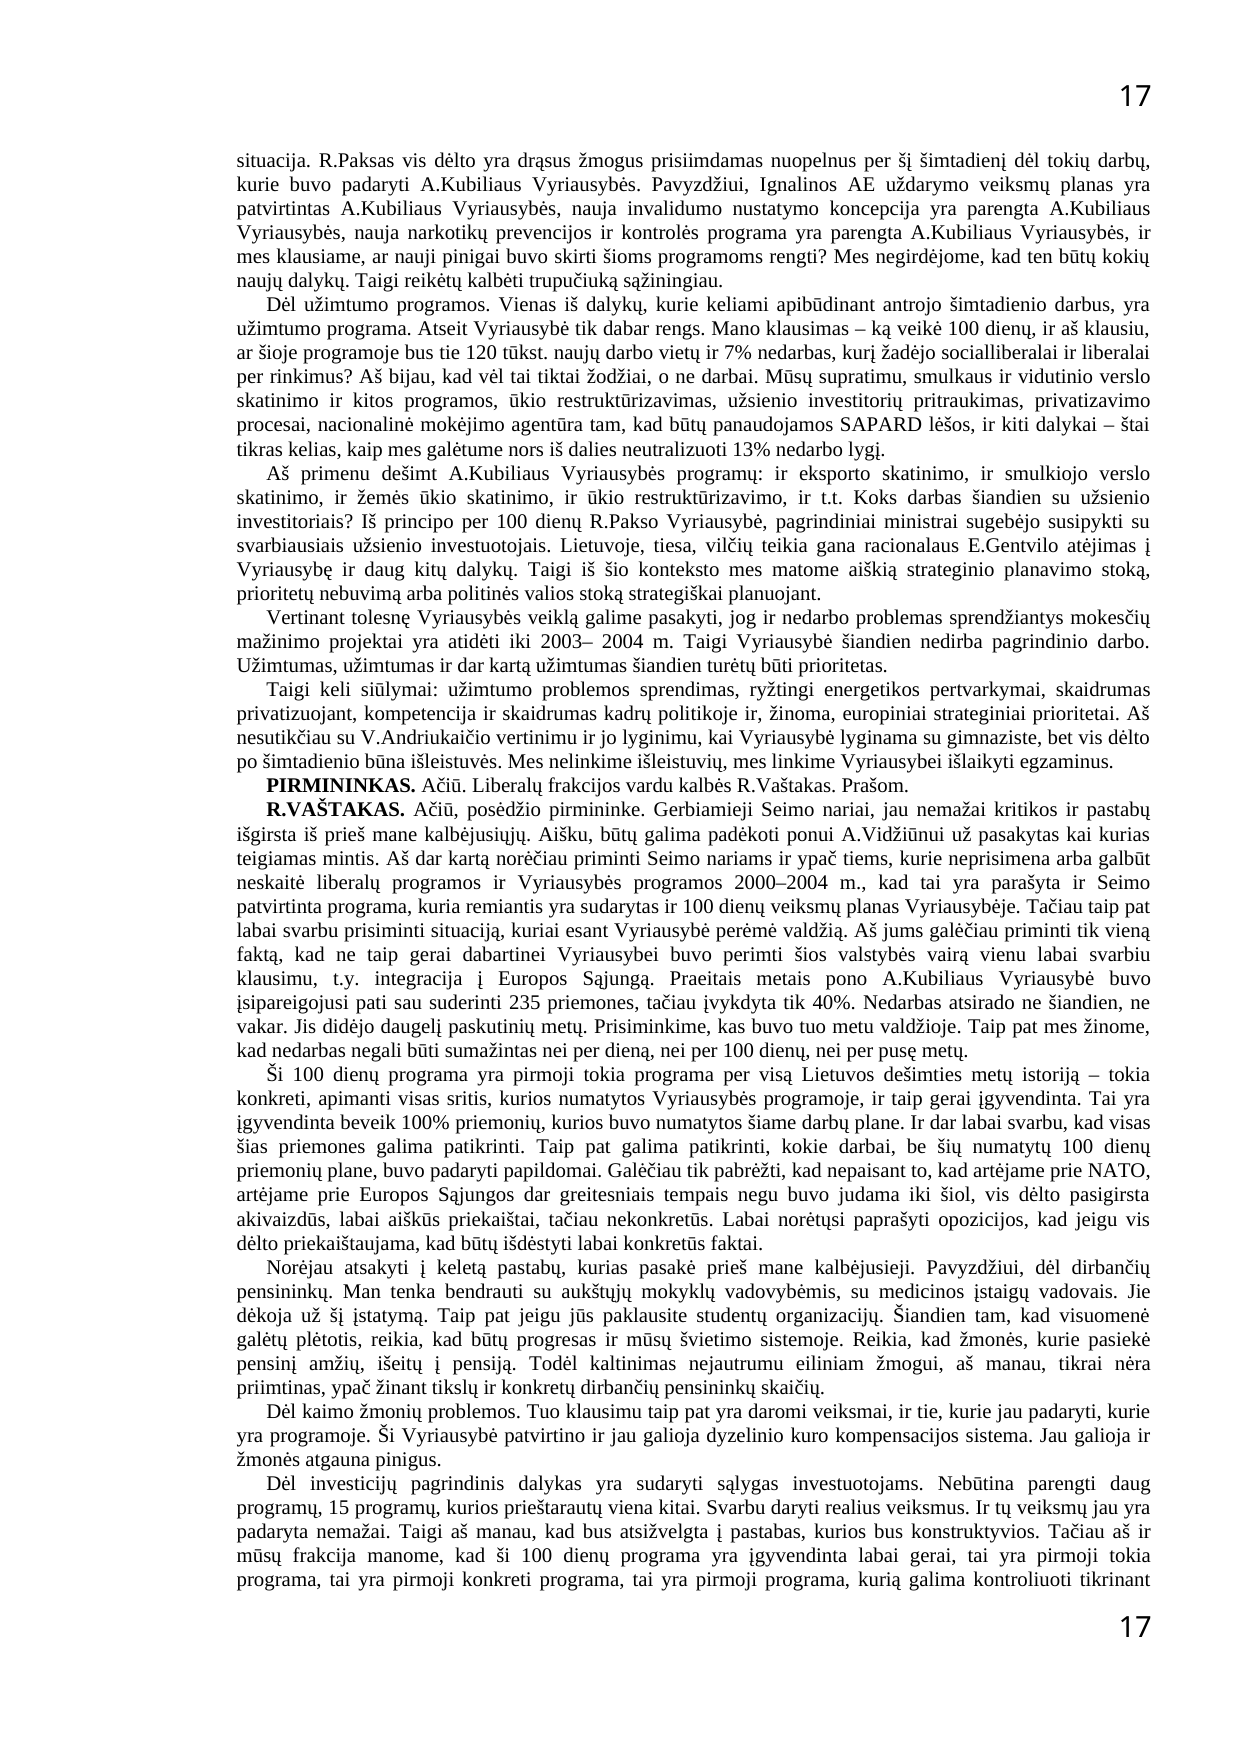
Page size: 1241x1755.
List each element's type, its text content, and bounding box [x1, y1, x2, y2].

text situacija. R.Paksas vis dėlto yra drąsus žmogus prisiimdamas nuopelnus per šį šimtadienį dėl tokių darbų, kurie buvo padaryti A.Kubiliaus Vyriausybės. Pavyzdžiui, Ignalinos AE uždarymo veiksmų planas yra patvirtintas A.Kubiliaus Vyriausybės, nauja invalidumo nustatymo koncepcija yra parengta A.Kubiliaus Vyriausybės, nauja narkotikų prevencijos ir kontrolės programa yra parengta A.Kubiliaus Vyriausybės, ir mes klausiame, ar nauji pinigai buvo skirti šioms programoms rengti? Mes negirdėjome, kad ten būtų kokių naujų dalykų. Taigi reikėtų kalbėti trupučiuką sąžiningiau. [236, 148, 1152, 292]
text Taigi keli siūlymai: užimtumo problemos sprendimas, ryžtingi energetikos pertvarkymai, skaidrumas privatizuojant, kompetencija ir skaidrumas kadrų politikoje ir, žinoma, europiniai strateginiai prioritetai. Aš nesutikčiau su V.Andriukaičio vertinimu ir jo lyginimu, kai Vyriausybė lyginama su gimnaziste, bet vis dėlto po šimtadienio būna išleistuvės. Mes nelinkime išleistuvių, mes linkime Vyriausybei išlaikyti egzaminus. [236, 677, 1152, 773]
text R.VAŠTAKAS. Ačiū, posėdžio pirmininke. Gerbiamieji Seimo nariai, jau nemažai kritikos ir pastabų išgirsta iš prieš mane kalbėjusiųjų. Aišku, būtų galima padėkoti ponui A.Vidžiūnui už pasakytas kai kurias teigiamas mintis. Aš dar kartą norėčiau priminti Seimo nariams ir ypač tiems, kurie neprisimena arba galbūt neskaitė liberalų programos ir Vyriausybės programos 2000–2004 m., kad tai yra parašyta ir Seimo patvirtinta programa, kuria remiantis yra sudarytas ir 100 dienų veiksmų planas Vyriausybėje. Tačiau taip pat labai svarbu prisiminti situaciją, kuriai esant Vyriausybė perėmė valdžią. Aš jums galėčiau priminti tik vieną faktą, kad ne taip gerai dabartinei Vyriausybei buvo perimti šios valstybės vairą vienu labai svarbiu klausimu, t.y. integracija į Europos Sąjungą. Praeitais metais pono A.Kubiliaus Vyriausybė buvo įsipareigojusi pati sau suderinti 235 priemones, tačiau įvykdyta tik 40%. Nedarbas atsirado ne šiandien, ne vakar. Jis didėjo daugelį paskutinių metų. Prisiminkime, kas buvo tuo metu valdžioje. Taip pat mes žinome, kad nedarbas negali būti sumažintas nei per dieną, nei per 100 dienų, nei per pusę metų. [236, 797, 1152, 1062]
text Dėl užimtumo programos. Vienas iš dalykų, kurie keliami apibūdinant antrojo šimtadienio darbus, yra užimtumo programa. Atseit Vyriausybė tik dabar rengs. Mano klausimas – ką veikė 100 dienų, ir aš klausiu, ar šioje programoje bus tie 120 tūkst. naujų darbo vietų ir 7% nedarbas, kurį žadėjo socialliberalai ir liberalai per rinkimus? Aš bijau, kad vėl tai tiktai žodžiai, o ne darbai. Mūsų supratimu, smulkaus ir vidutinio verslo skatinimo ir kitos programos, ūkio restruktūrizavimas, užsienio investitorių pritraukimas, privatizavimo procesai, nacionalinė mokėjimo agentūra tam, kad būtų panaudojamos SAPARD lėšos, ir kiti dalykai – štai tikras kelias, kaip mes galėtume nors iš dalies neutralizuoti 13% nedarbo lygį. [236, 292, 1152, 461]
text Ši 100 dienų programa yra pirmoji tokia programa per visą Lietuvos dešimties metų istoriją – tokia konkreti, apimanti visas sritis, kurios numatytos Vyriausybės programoje, ir taip gerai įgyvendinta. Tai yra įgyvendinta beveik 100% priemonių, kurios buvo numatytos šiame darbų plane. Ir dar labai svarbu, kad visas šias priemones galima patikrinti. Taip pat galima patikrinti, kokie darbai, be šių numatytų 100 dienų priemonių plane, buvo padaryti papildomai. Galėčiau tik pabrėžti, kad nepaisant to, kad artėjame prie NATO, artėjame prie Europos Sąjungos dar greitesniais tempais negu buvo judama iki šiol, vis dėlto pasigirsta akivaizdūs, labai aiškūs priekaištai, tačiau nekonkretūs. Labai norėtųsi paprašyti opozicijos, kad jeigu vis dėlto priekaištaujama, kad būtų išdėstyti labai konkretūs faktai. [236, 1062, 1152, 1254]
text Dėl kaimo žmonių problemos. Tuo klausimu taip pat yra daromi veiksmai, ir tie, kurie jau padaryti, kurie yra programoje. Ši Vyriausybė patvirtino ir jau galioja dyzelinio kuro kompensacijos sistema. Jau galioja ir žmonės atgauna pinigus. [236, 1399, 1152, 1471]
text Norėjau atsakyti į keletą pastabų, kurias pasakė prieš mane kalbėjusieji. Pavyzdžiui, dėl dirbančių pensininkų. Man tenka bendrauti su aukštųjų mokyklų vadovybėmis, su medicinos įstaigų vadovais. Jie dėkoja už šį įstatymą. Taip pat jeigu jūs paklausite studentų organizacijų. Šiandien tam, kad visuomenė galėtų plėtotis, reikia, kad būtų progresas ir mūsų švietimo sistemoje. Reikia, kad žmonės, kurie pasiekė pensinį amžių, išeitų į pensiją. Todėl kaltinimas nejautrumu eiliniam žmogui, aš manau, tikrai nėra priimtinas, ypač žinant tikslų ir konkretų dirbančių pensininkų skaičių. [236, 1254, 1152, 1399]
text Dėl investicijų pagrindinis dalykas yra sudaryti sąlygas investuotojams. Nebūtina parengti daug programų, 15 programų, kurios prieštarautų viena kitai. Svarbu daryti realius veiksmus. Ir tų veiksmų jau yra padaryta nemažai. Taigi aš manau, kad bus atsižvelgta į pastabas, kurios bus konstruktyvios. Tačiau aš ir mūsų frakcija manome, kad ši 100 dienų programa yra įgyvendinta labai gerai, tai yra pirmoji tokia programa, tai yra pirmoji konkreti programa, tai yra pirmoji programa, kurią galima kontroliuoti tikrinant [236, 1471, 1152, 1591]
text PIRMININKAS. Ačiū. Liberalų frakcijos vardu kalbės R.Vaštakas. Prašom. [236, 773, 1152, 797]
text Aš primenu dešimt A.Kubiliaus Vyriausybės programų: ir eksporto skatinimo, ir smulkiojo verslo skatinimo, ir žemės ūkio skatinimo, ir ūkio restruktūrizavimo, ir t.t. Koks darbas šiandien su užsienio investitoriais? Iš principo per 100 dienų R.Pakso Vyriausybė, pagrindiniai ministrai sugebėjo susipykti su svarbiausiais užsienio investuotojais. Lietuvoje, tiesa, vilčių teikia gana racionalaus E.Gentvilo atėjimas į Vyriausybę ir daug kitų dalykų. Taigi iš šio konteksto mes matome aiškią strateginio planavimo stoką, prioritetų nebuvimą arba politinės valios stoką strategiškai planuojant. [236, 461, 1152, 605]
text Vertinant tolesnę Vyriausybės veiklą galime pasakyti, jog ir nedarbo problemas sprendžiantys mokesčių mažinimo projektai yra atidėti iki 2003– 2004 m. Taigi Vyriausybė šiandien nedirba pagrindinio darbo. Užimtumas, užimtumas ir dar kartą užimtumas šiandien turėtų būti prioritetas. [236, 605, 1152, 677]
